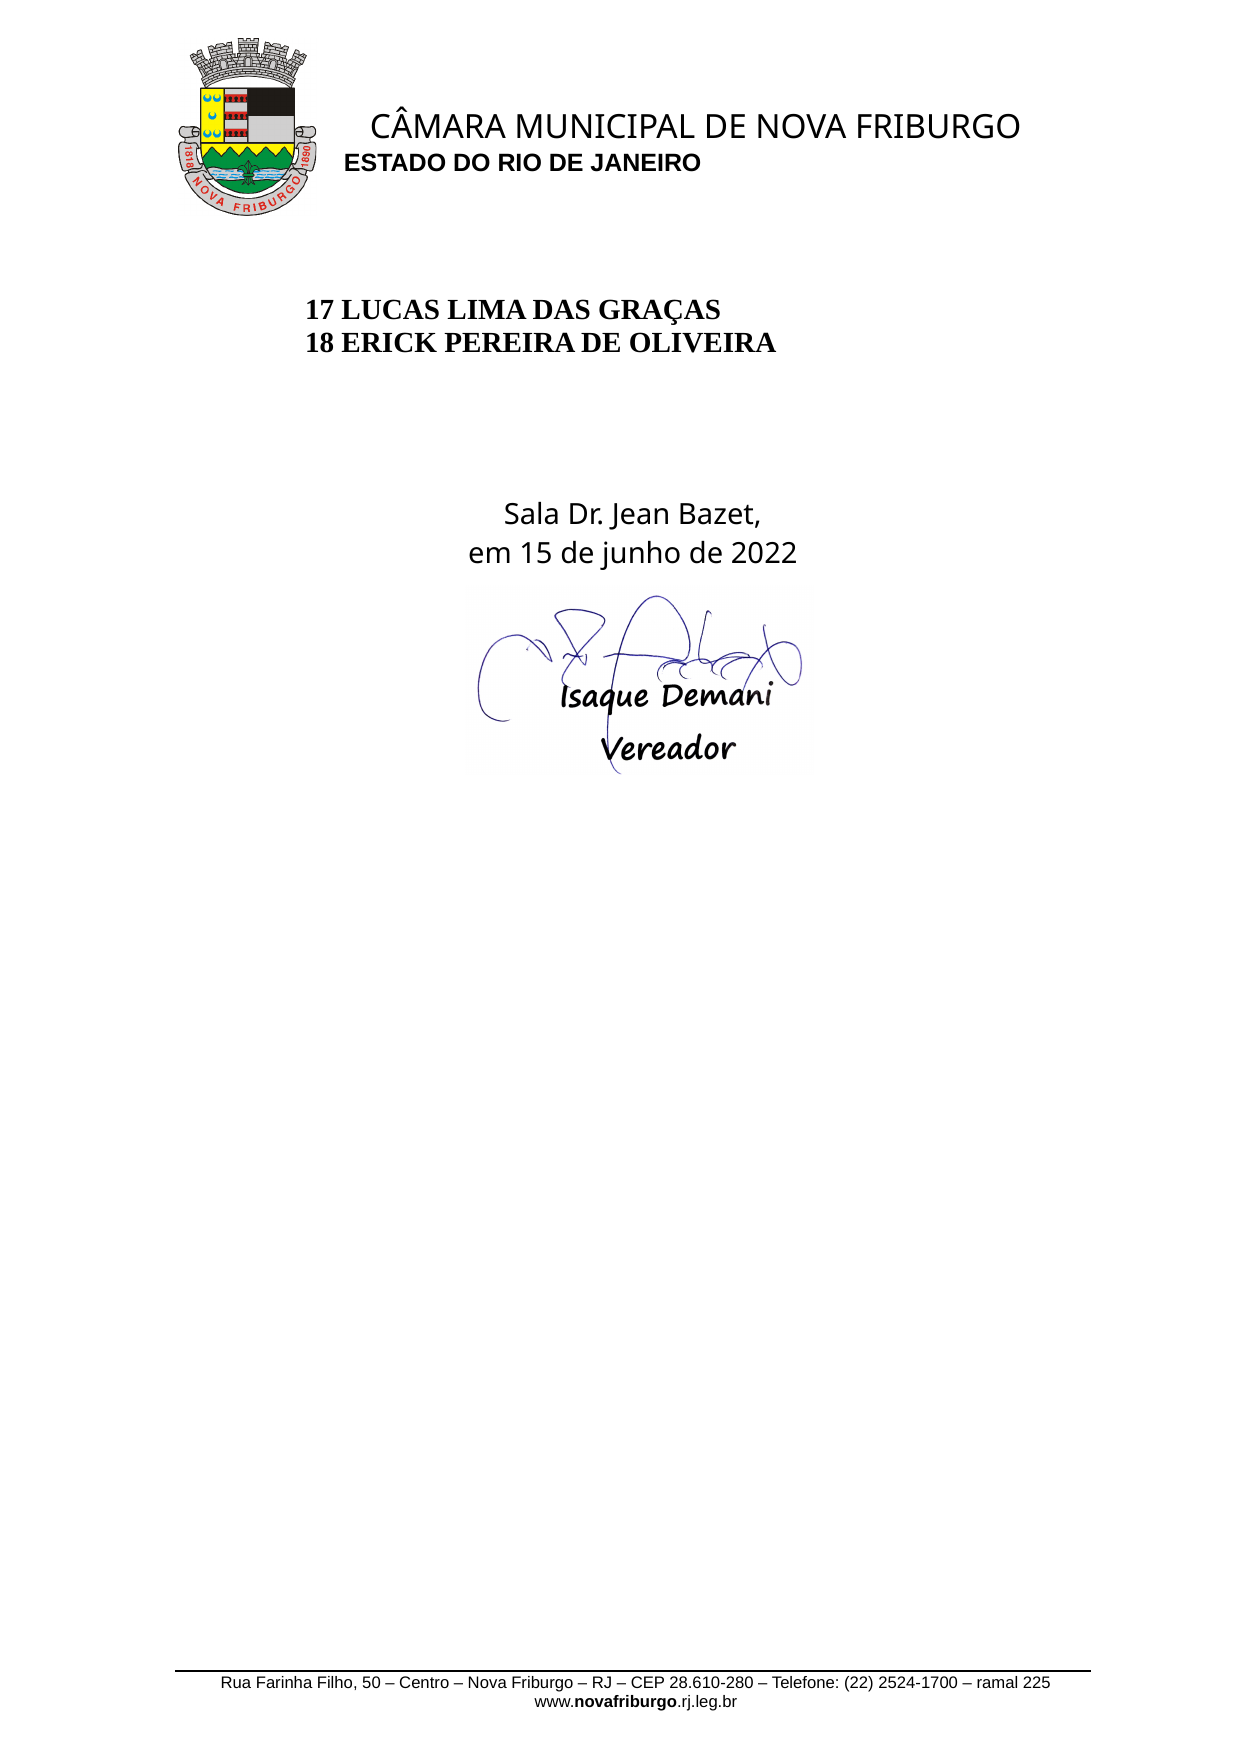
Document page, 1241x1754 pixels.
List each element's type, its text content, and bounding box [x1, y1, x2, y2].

text Sala Dr. Jean Bazet, [175, 493, 1091, 533]
picture [464, 585, 814, 775]
text 17 LUCAS LIMA DAS GRAÇAS [175, 292, 1091, 325]
text 18 ERICK PEREIRA DE OLIVEIRA [175, 325, 1091, 359]
text em 15 de junho de 2022 [175, 533, 1091, 572]
